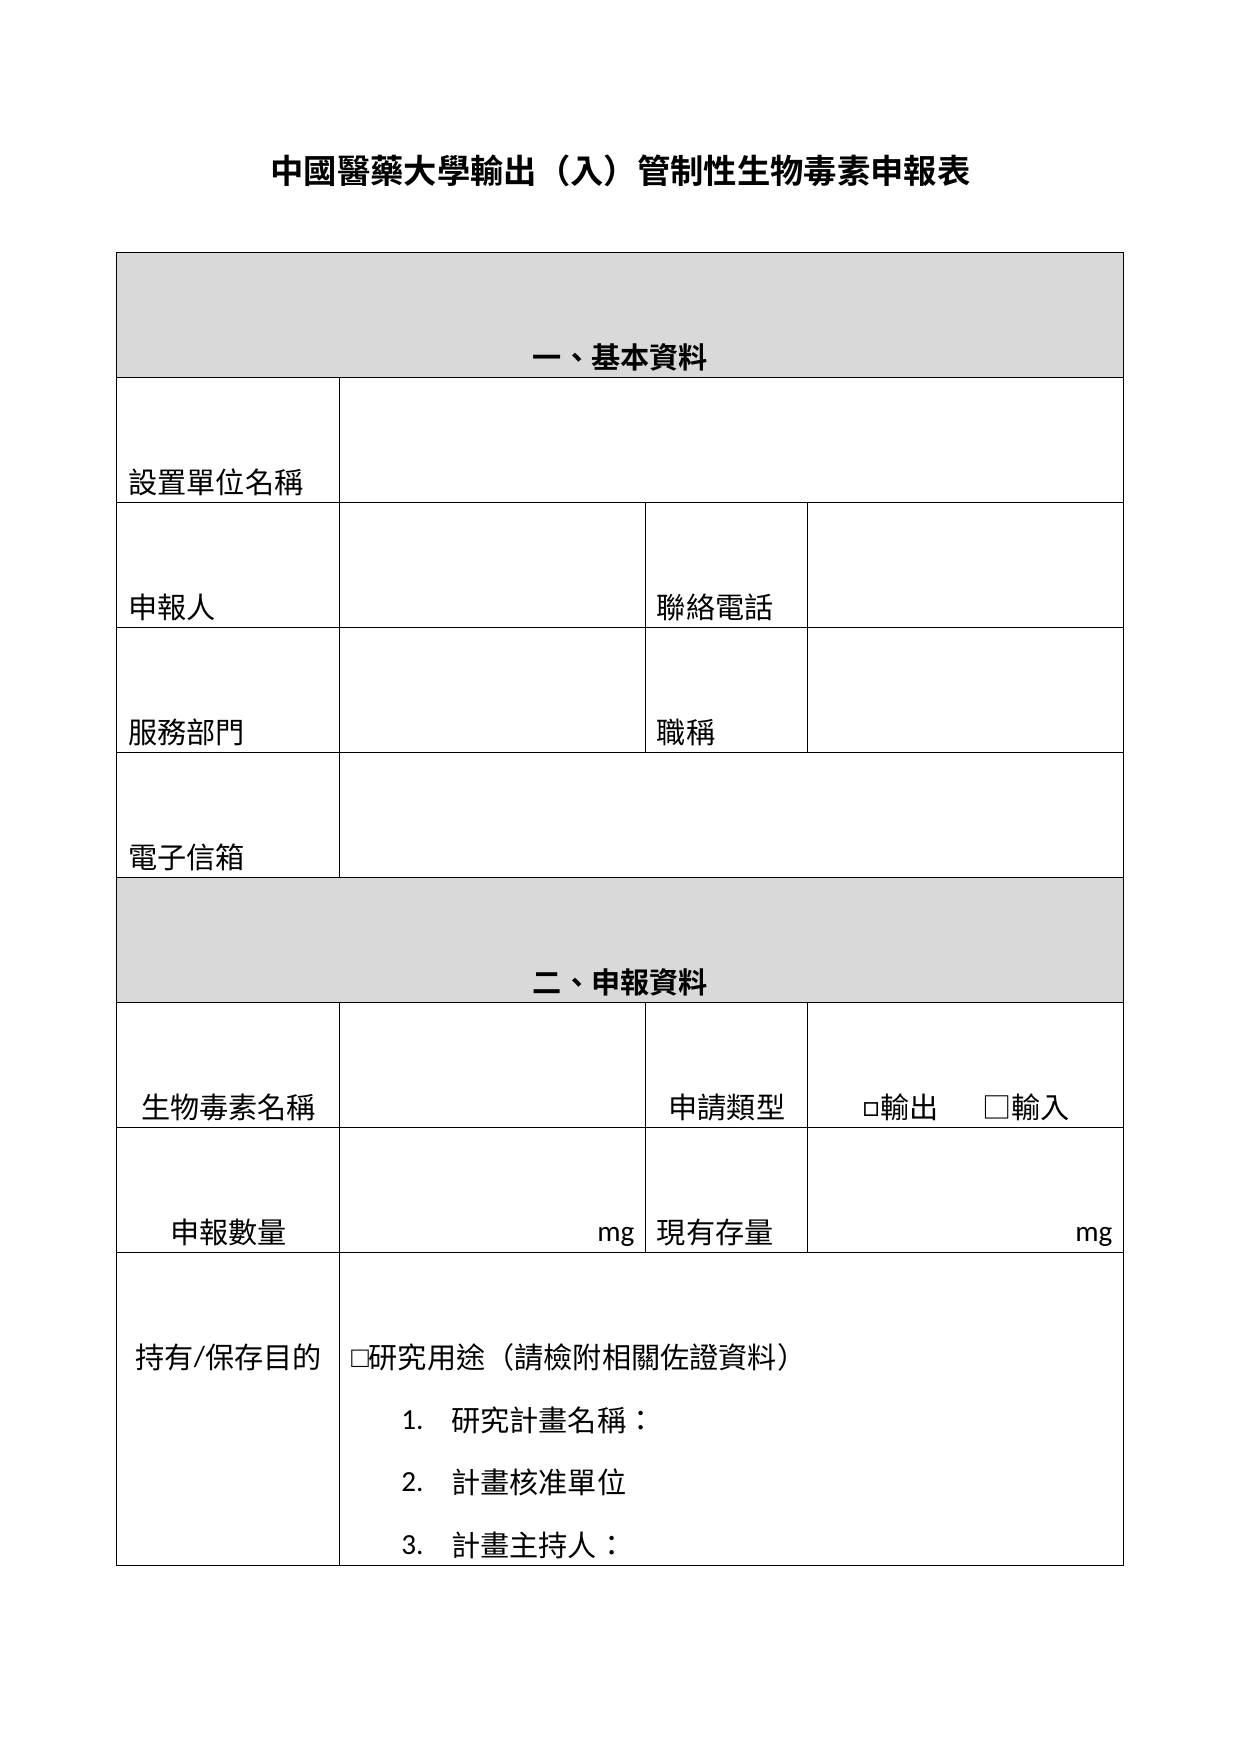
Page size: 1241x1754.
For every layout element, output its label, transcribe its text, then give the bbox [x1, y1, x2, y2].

table_cell 服務部門 [117, 628, 339, 752]
text 中國醫藥大學輸出（入）管制性生物毒素申報表 [118, 127, 1122, 189]
table_cell mg [808, 1128, 1123, 1252]
table_cell □輸出 □輸入 [808, 1003, 1123, 1127]
table_cell 申請類型 [646, 1003, 807, 1127]
table_cell 設置單位名稱 [117, 378, 339, 502]
table_cell [808, 503, 1123, 627]
table_cell 申報數量 [117, 1128, 339, 1252]
table_cell 聯絡電話 [646, 503, 807, 627]
table_cell [340, 628, 645, 752]
table_cell 現有存量 [646, 1128, 807, 1252]
table_cell □研究用途（請檢附相關佐證資料） 研究計畫名稱： 計畫核准單位 計畫主持人： 計畫執行期間： 年 月 日起至 年 月 日止。 □其它（請說明）： [340, 1253, 1123, 1564]
table_cell 申報人 [117, 503, 339, 627]
table_cell 電子信箱 [117, 753, 339, 877]
table_cell 職稱 [646, 628, 807, 752]
table_header 一、基本資料 [117, 253, 1123, 377]
table_cell [340, 1003, 645, 1127]
table_cell [340, 378, 1123, 502]
table_cell 生物毒素名稱 [117, 1003, 339, 1127]
table_cell [808, 628, 1123, 752]
table_cell [340, 753, 1123, 877]
table_cell [340, 503, 645, 627]
table_cell 持有/保存目的 [117, 1253, 339, 1564]
table_cell mg [340, 1128, 645, 1252]
table_cell 二、申報資料 [117, 878, 1123, 1002]
